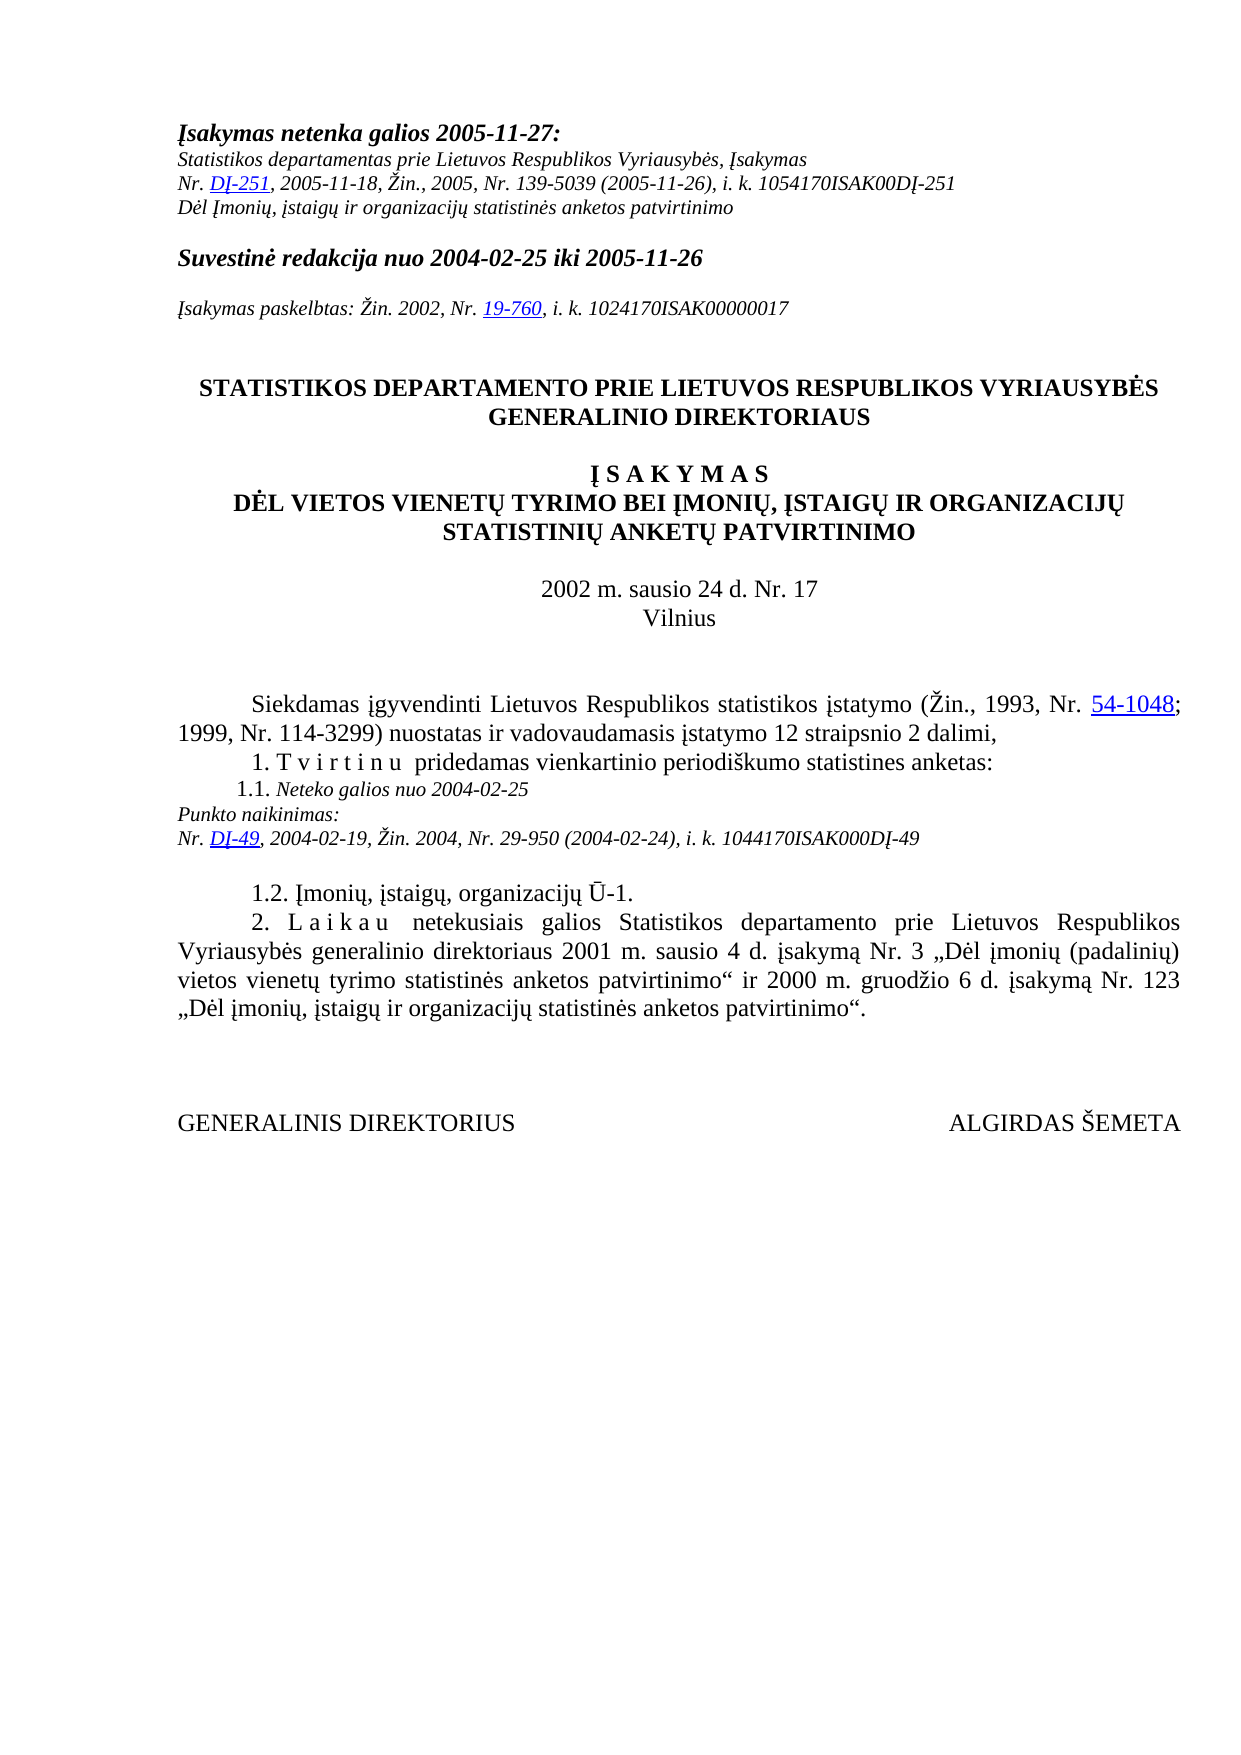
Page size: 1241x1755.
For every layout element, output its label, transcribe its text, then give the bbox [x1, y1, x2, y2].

text Įsakymas netenka galios 2005-11-27: [177, 118, 1181, 147]
text Suvestinė redakcija nuo 2004-02-25 iki 2005-11-26 [177, 243, 1181, 272]
text Statistikos departamentas prie Lietuvos Respublikos Vyriausybės, Įsakymas [177, 147, 1181, 171]
text 1.2. Įmonių, įstaigų, organizacijų Ū-1. [177, 878, 1181, 907]
text Punkto naikinimas: [177, 802, 1181, 826]
text Į S A K Y M A S [177, 459, 1181, 488]
text STATISTIKOS DEPARTAMENTO PRIE LIETUVOS RESPUBLIKOS VYRIAUSYBĖS GENERALINIO DIREKTORIAUS [177, 373, 1181, 430]
text 1. Tvirtinu pridedamas vienkartinio periodiškumo statistines anketas: [177, 747, 1181, 775]
text Vilnius [177, 603, 1181, 632]
text Įsakymas paskelbtas: Žin. 2002, Nr. 19-760, i. k. 1024170ISAK00000017 [177, 296, 1181, 320]
text Nr. DĮ-49, 2004-02-19, Žin. 2004, Nr. 29-950 (2004-02-24), i. k. 1044170ISAK000DĮ-49 [177, 826, 1181, 850]
text Siekdamas įgyvendinti Lietuvos Respublikos statistikos įstatymo (Žin., 1993, Nr. 54-1048; 1999, Nr. 114-3299) nuostatas ir vadovaudamasis įstatymo 12 straipsnio 2 dalimi, [177, 689, 1181, 747]
text 2002 m. sausio 24 d. Nr. 17 [177, 574, 1181, 603]
text 1.1. Neteko galios nuo 2004-02-25 [177, 775, 1181, 802]
text Dėl Įmonių, įstaigų ir organizacijų statistinės anketos patvirtinimo [177, 195, 1181, 219]
text DĖL VIETOS VIENETŲ TYRIMO BEI ĮMONIŲ, ĮSTAIGŲ IR ORGANIZACIJŲ STATISTINIŲ ANKETŲ PATVIRTINIMO [177, 488, 1181, 545]
text Generalinis direktorius Algirdas Šemeta [177, 1108, 1181, 1137]
text Nr. DĮ-251, 2005-11-18, Žin., 2005, Nr. 139-5039 (2005-11-26), i. k. 1054170ISAK00DĮ-251 [177, 171, 1181, 195]
text 2. Laikau netekusiais galios Statistikos departamento prie Lietuvos Respublikos Vyriausybės generalinio direktoriaus 2001 m. sausio 4 d. įsakymą Nr. 3 „Dėl įmonių (padalinių) vietos vienetų tyrimo statistinės anketos patvirtinimo“ ir 2000 m. gruodžio 6 d. įsakymą Nr. 123 „Dėl įmonių, įstaigų ir organizacijų statistinės anketos patvirtinimo“. [177, 907, 1181, 1022]
